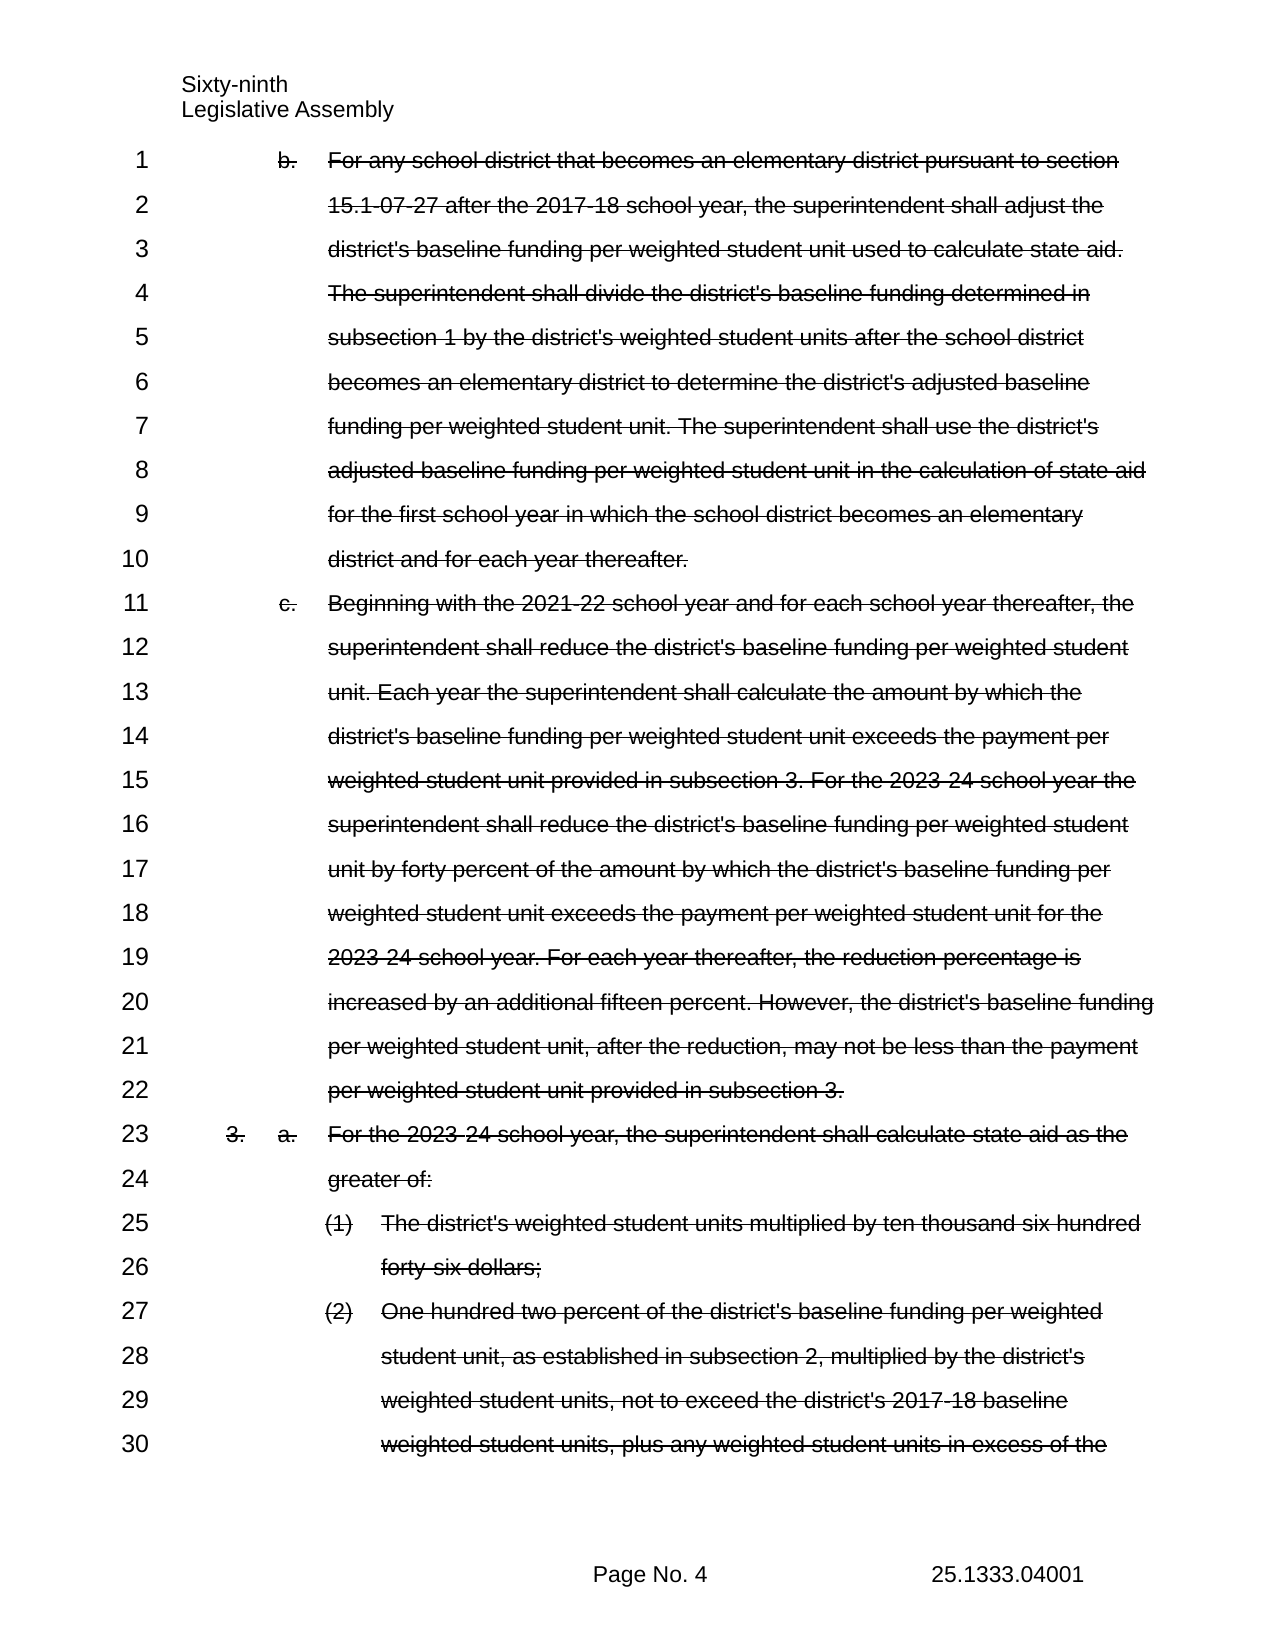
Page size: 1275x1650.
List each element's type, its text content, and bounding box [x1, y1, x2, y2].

text 3. a. For the 2023‑24 school year, the superintendent shall calculate state aid as the greater of: [181, 1107, 1154, 1196]
text b. For any school district that becomes an elementary district pursuant to section 15.1‑07‑27 after the 2017‑18 school year, the superintendent shall adjust the district's baseline funding per weighted student unit used to calculate state aid. The superintendent shall divide the district's baseline funding determined in subsection 1 by the district's weighted student units after the school district becomes an elementary district to determine the district's adjusted baseline funding per weighted student unit. The superintendent shall use the district's adjusted baseline funding per weighted student unit in the calculation of state aid for the first school year in which the school district becomes an elementary district and for each year thereafter. [181, 133, 1154, 576]
text c. Beginning with the 2021‑22 school year and for each school year thereafter, the superintendent shall reduce the district's baseline funding per weighted student unit. Each year the superintendent shall calculate the amount by which the district's baseline funding per weighted student unit exceeds the payment per weighted student unit provided in subsection 3. For the 2023‑24 school year the superintendent shall reduce the district's baseline funding per weighted student unit by forty percent of the amount by which the district's baseline funding per weighted student unit exceeds the payment per weighted student unit for the 2023‑24 school year. For each year thereafter, the reduction percentage is increased by an additional fifteen percent. However, the district's baseline funding per weighted student unit, after the reduction, may not be less than the payment per weighted student unit provided in subsection 3. [181, 576, 1154, 1107]
text (1) The district's weighted student units multiplied by ten thousand six hundred forty‑six dollars; [181, 1196, 1154, 1284]
text (2) One hundred two percent of the district's baseline funding per weighted student unit, as established in subsection 2, multiplied by the district's weighted student units, not to exceed the district's 2017‑18 baseline weighted student units, plus any weighted student units in excess of the [181, 1284, 1154, 1461]
